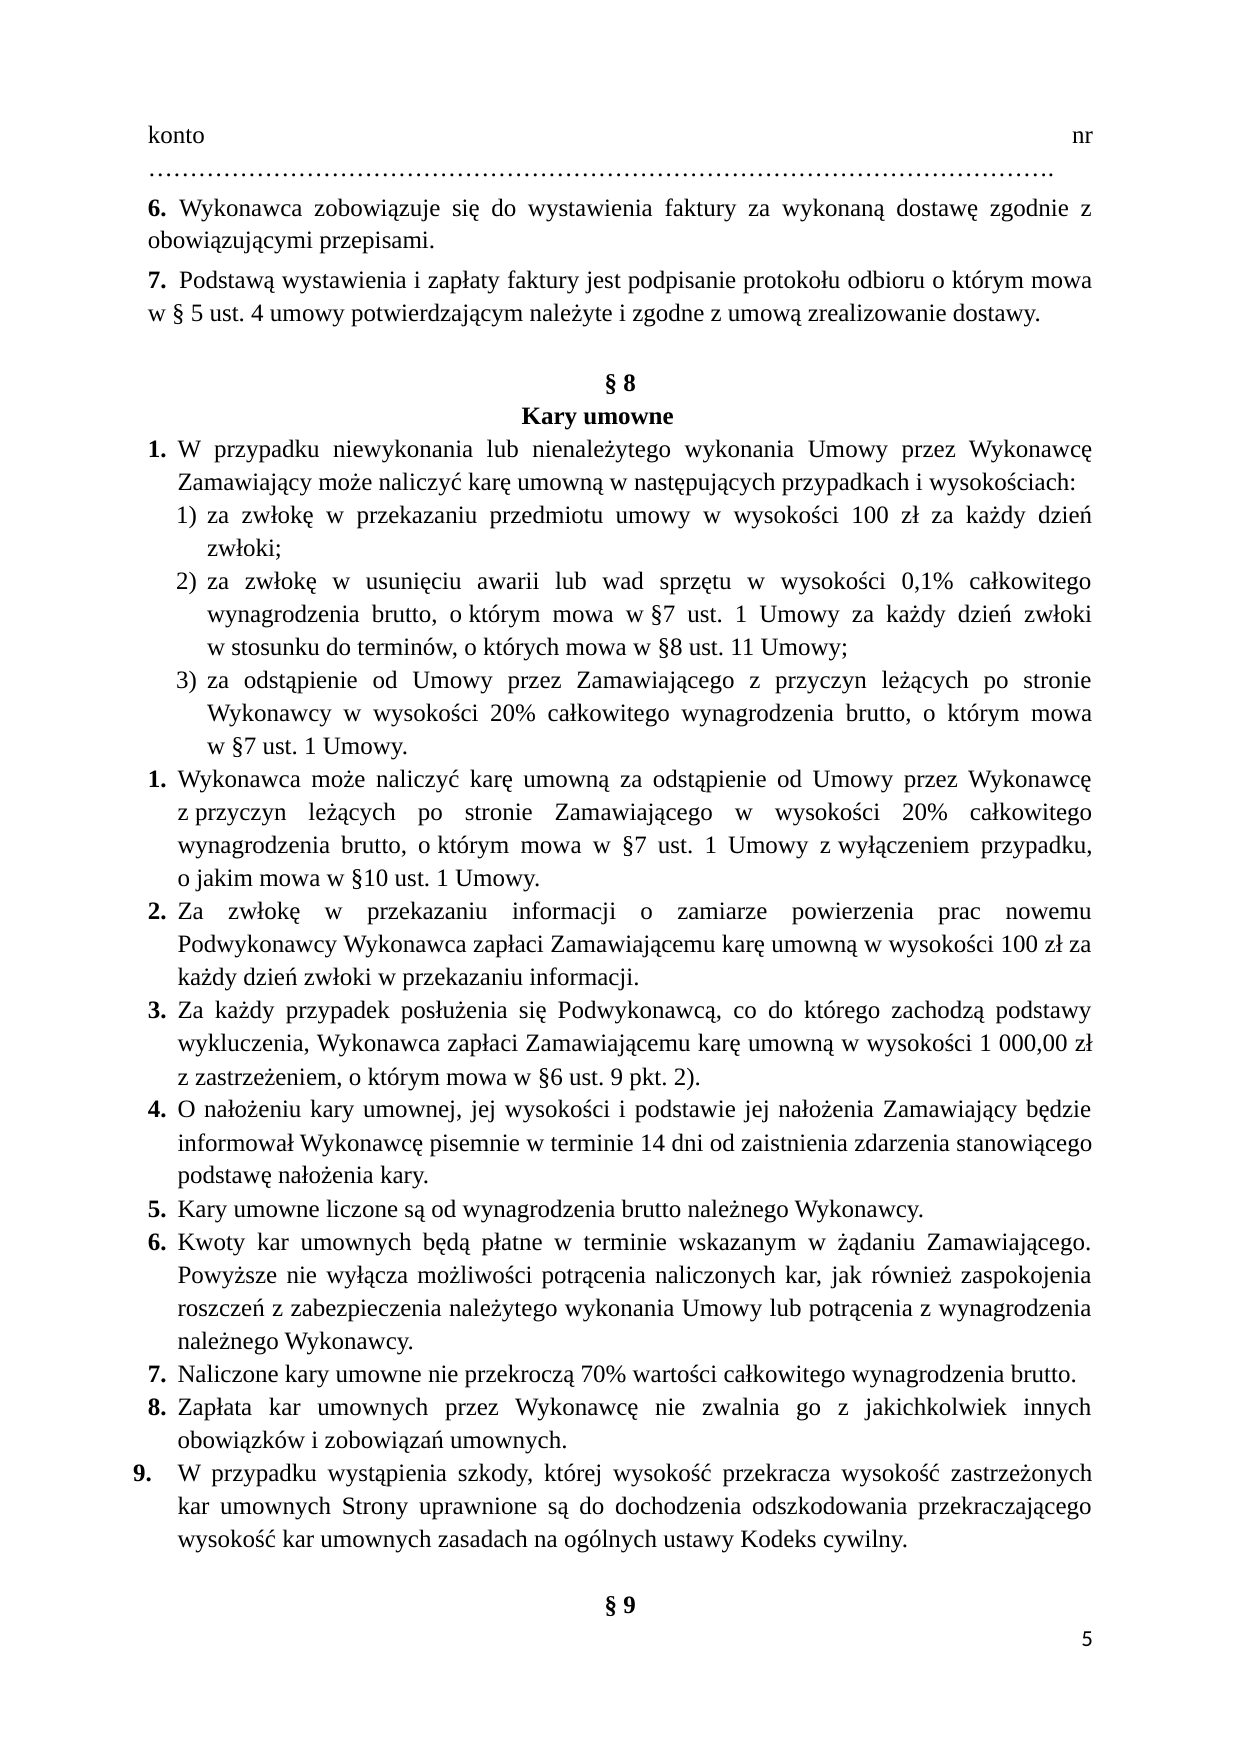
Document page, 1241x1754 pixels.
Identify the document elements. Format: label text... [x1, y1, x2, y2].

list Zapłata kar umownych przez Wykonawcę nie zwalnia go z jakichkolwiek innych obowiązków i zobowiązań umownych. [148, 1392, 1093, 1453]
list Naliczone kary umowne nie przekroczą 70% wartości całkowitego wynagrodzenia brutto. [148, 1359, 1093, 1387]
list za zwłokę w przekazaniu przedmiotu umowy w wysokości 100 zł za każdy dzień zwłoki; [176, 500, 1093, 562]
list Za każdy przypadek posłużenia się Podwykonawcą, co do którego zachodzą podstawy wykluczenia, Wykonawca zapłaci Zamawiającemu karę umowną w wysokości 1 000,00 zł z zastrzeżeniem, o którym mowa w §6 ust. 9 pkt. 2). [148, 996, 1093, 1090]
list Kwoty kar umownych będą płatne w terminie wskazanym w żądaniu Zamawiającego. Powyższe nie wyłącza możliwości potrącenia naliczonych kar, jak również zaspokojenia roszczeń z zabezpieczenia należytego wykonania Umowy lub potrącenia z wynagrodzenia należnego Wykonawcy. [148, 1227, 1093, 1354]
list W przypadku niewykonania lub nienależytego wykonania Umowy przez Wykonawcę Zamawiający może naliczyć karę umowną w następujących przypadkach i wysokościach: [148, 434, 1093, 496]
list za odstąpienie od Umowy przez Zamawiającego z przyczyn leżących po stronie Wykonawcy w wysokości 20% całkowitego wynagrodzenia brutto, o którym mowa w §7 ust. 1 Umowy. [176, 665, 1093, 760]
list Wykonawca zobowiązuje się do wystawienia faktury za wykonaną dostawę zgodnie z obowiązującymi przepisami. [148, 193, 1093, 254]
text Kary umowne [148, 401, 1047, 430]
list W przypadku wystąpienia szkody, której wysokość przekracza wysokość zastrzeżonych kar umownych Strony uprawnione są do dochodzenia odszkodowania przekraczającego wysokość kar umownych zasadach na ogólnych ustawy Kodeks cywilny. [133, 1458, 1093, 1553]
text § 8 [192, 368, 1047, 397]
list O nałożeniu kary umownej, jej wysokości i podstawie jej nałożenia Zamawiający będzie informował Wykonawcę pisemnie w terminie 14 dni od zaistnienia zdarzenia stanowiącego podstawę nałożenia kary. [148, 1094, 1093, 1189]
text § 9 [192, 1590, 1047, 1619]
list Za zwłokę w przekazaniu informacji o zamiarze powierzenia prac nowemu Podwykonawcy Wykonawca zapłaci Zamawiającemu karę umowną w wysokości 100 zł za każdy dzień zwłoki w przekazaniu informacji. [148, 896, 1093, 991]
list za zwłokę w usunięciu awarii lub wad sprzętu w wysokości 0,1% całkowitego wynagrodzenia brutto, o którym mowa w §7 ust. 1 Umowy za każdy dzień zwłoki w stosunku do terminów, o których mowa w §8 ust. 11 Umowy; [176, 566, 1093, 661]
list konto nr ………………………………………………………………………………………………. [148, 120, 1093, 182]
list Podstawą wystawienia i zapłaty faktury jest podpisanie protokołu odbioru o którym mowa w § 5 ust. 4 umowy potwierdzającym należyte i zgodne z umową zrealizowanie dostawy. [148, 265, 1093, 327]
list Kary umowne liczone są od wynagrodzenia brutto należnego Wykonawcy. [148, 1194, 1093, 1222]
list Wykonawca może naliczyć karę umowną za odstąpienie od Umowy przez Wykonawcę z przyczyn leżących po stronie Zamawiającego w wysokości 20% całkowitego wynagrodzenia brutto, o którym mowa w §7 ust. 1 Umowy z wyłączeniem przypadku, o jakim mowa w §10 ust. 1 Umowy. [148, 764, 1093, 892]
